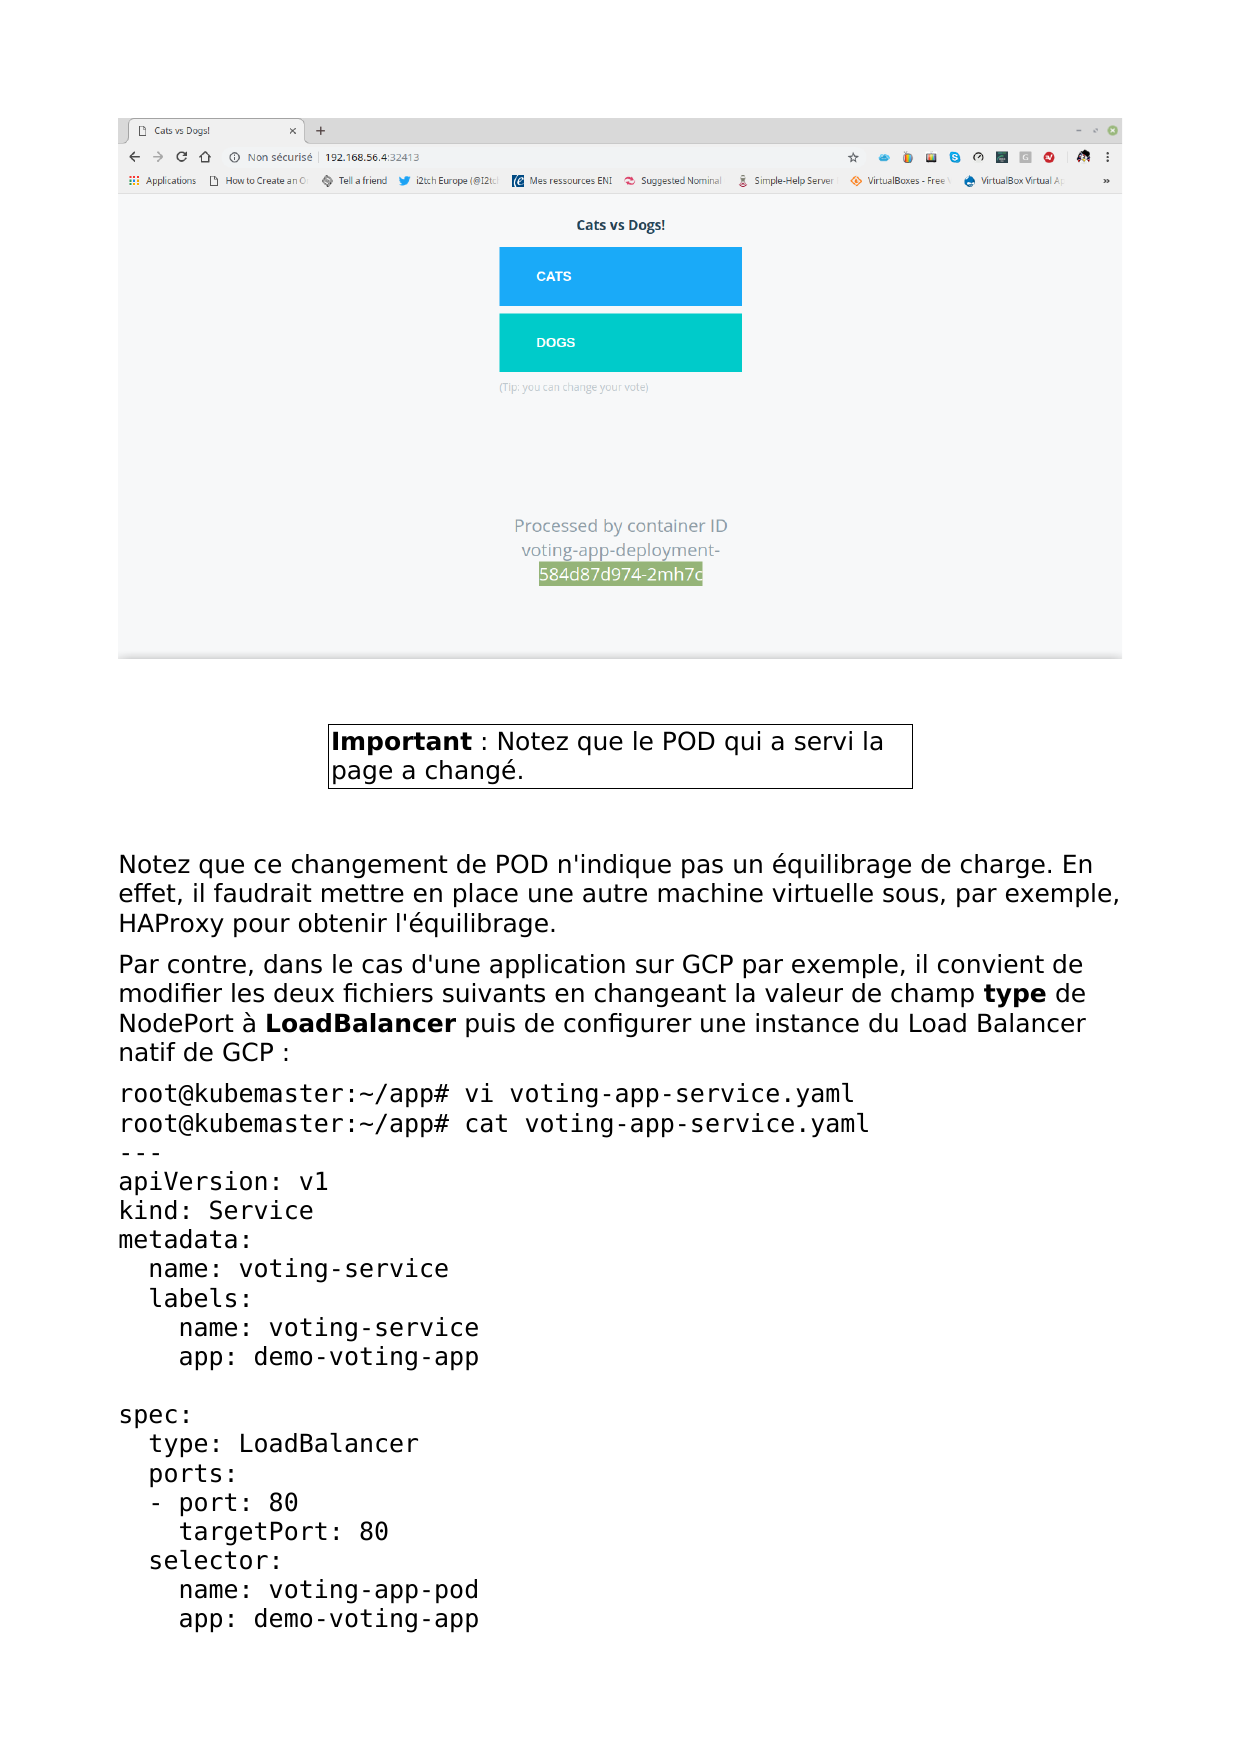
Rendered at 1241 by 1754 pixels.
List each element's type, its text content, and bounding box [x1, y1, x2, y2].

text Notez que ce changement de POD n'indique pas un équilibrage de charge. En effet, il faudrait mettre en place une autre machine virtuelle sous, par exemple, HAProxy pour obtenir l'équilibrage. [118, 850, 1122, 938]
picture [118, 118, 1123, 659]
text Par contre, dans le cas d'une application sur GCP par exemple, il convient de modifier les deux fichiers suivants en changeant la valeur de champ type de NodePort à LoadBalancer puis de configurer une instance du Load Balancer natif de GCP : [118, 950, 1122, 1067]
table_header Important : Notez que le POD qui a servi la page a changé. [329, 725, 912, 788]
text root@kubemaster:~/app# vi voting-app-service.yaml root@kubemaster:~/app# cat voting-app-service.yaml --- apiVersion: v1 kind: Service metadata: name: voting-service labels: name: voting-service app: demo-voting-app spec: type: LoadBalancer ports: - port: 80 targetPort: 80 selector: name: voting-app-pod app: demo-voting-app [118, 1079, 1122, 1634]
